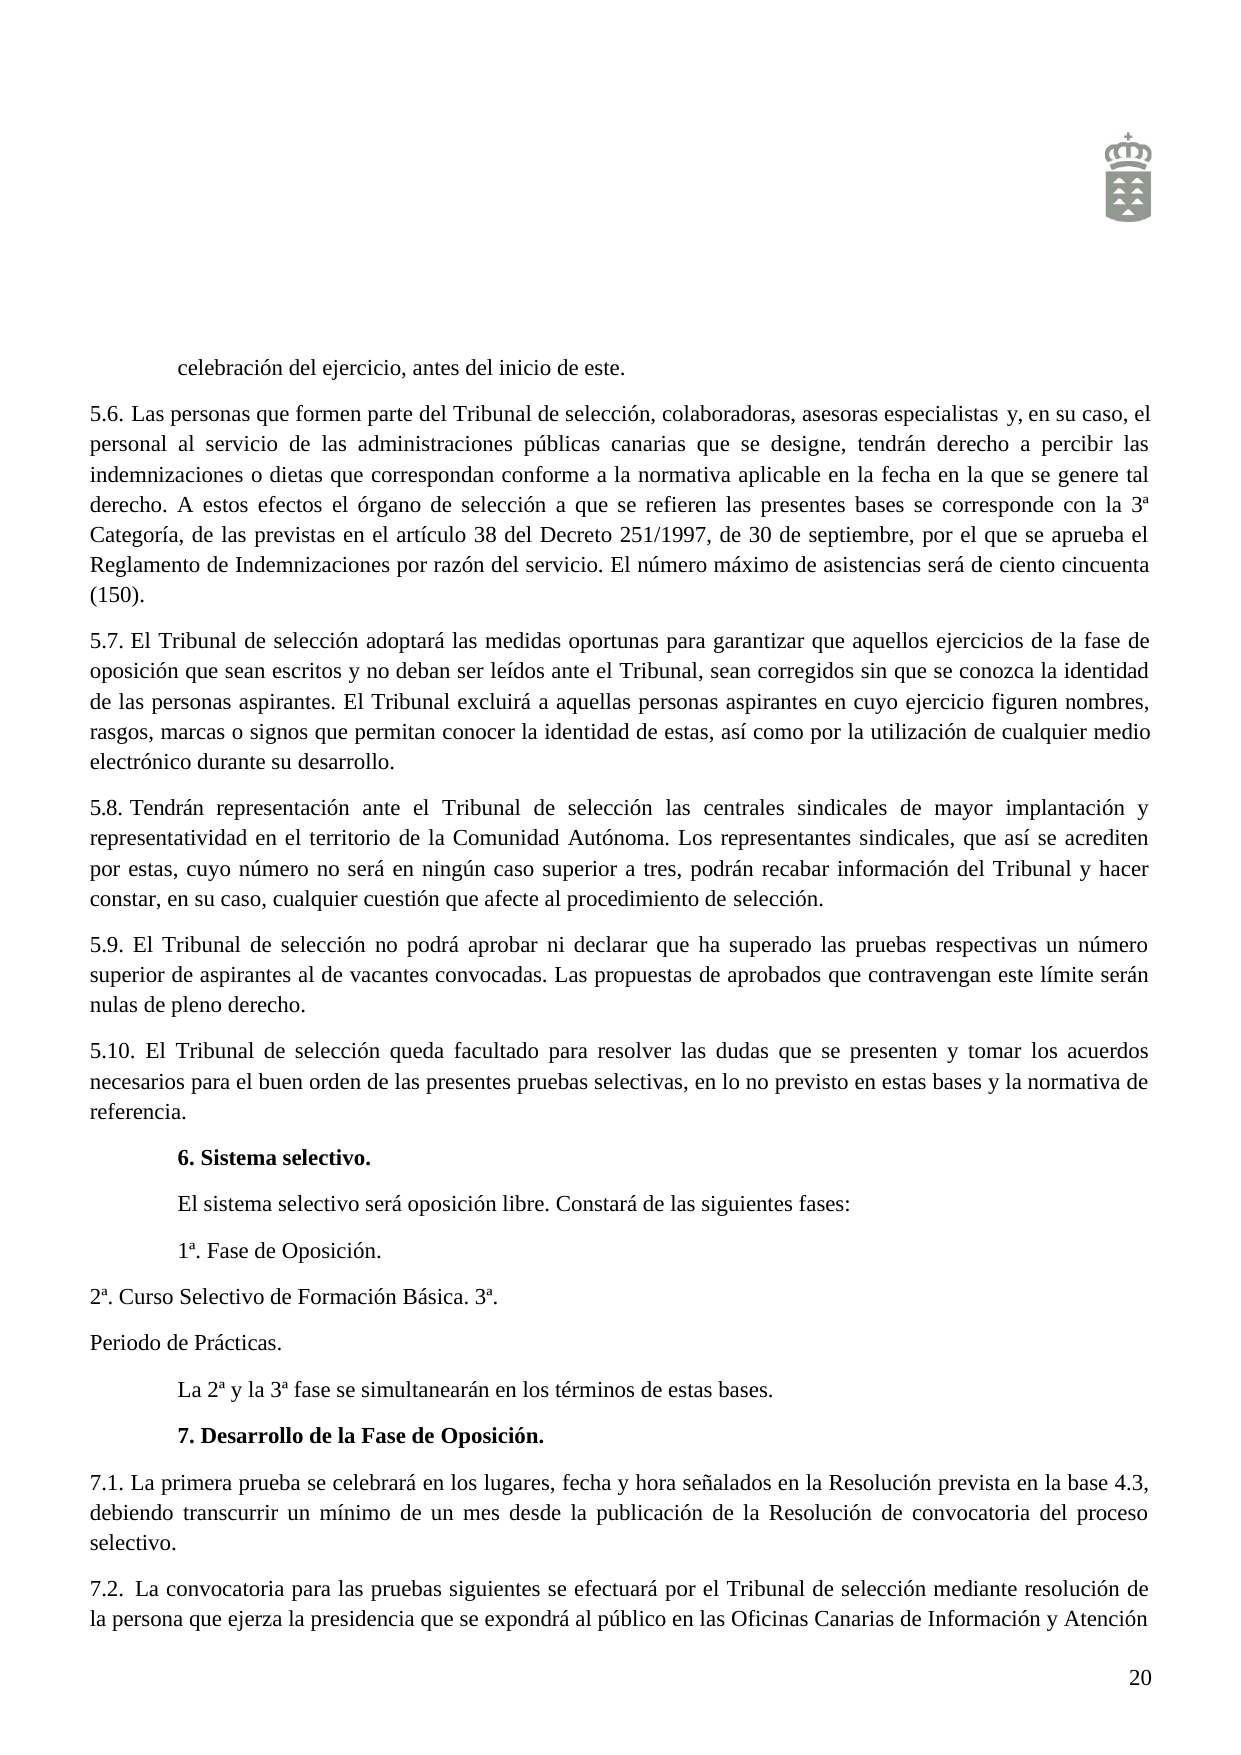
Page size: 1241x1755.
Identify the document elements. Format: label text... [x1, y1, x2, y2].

list Desarrollo de la Fase de Oposición. [177, 1422, 1241, 1448]
text El sistema selectivo será oposición libre. Constará de las siguientes fases: [177, 1191, 1241, 1217]
list El Tribunal de selección queda facultado para resolver las dudas que se presenten y tomar los acuerdos necesarios para el buen orden de las presentes pruebas selectivas, en lo no previsto en estas bases y la normativa de referencia. [89, 1037, 1151, 1124]
list El Tribunal de selección no podrá aprobar ni declarar que ha superado las pruebas respectivas un número superior de aspirantes al de vacantes convocadas. Las propuestas de aprobados que contravengan este límite serán nulas de pleno derecho. [89, 931, 1151, 1018]
list La primera prueba se celebrará en los lugares, fecha y hora señalados en la Resolución prevista en la base 4.3, debiendo transcurrir un mínimo de un mes desde la publicación de la Resolución de convocatoria del proceso selectivo. [89, 1469, 1150, 1555]
list Sistema selectivo. [177, 1144, 1241, 1170]
text 1ª. Fase de Oposición. [177, 1237, 1241, 1263]
list La convocatoria para las pruebas siguientes se efectuará por el Tribunal de selección mediante resolución de la persona que ejerza la presidencia que se expondrá al público en las Oficinas Canarias de Información y Atención [89, 1575, 1150, 1632]
text La 2ª y la 3ª fase se simultanearán en los términos de estas bases. [177, 1376, 1241, 1402]
list Las personas que formen parte del Tribunal de selección, colaboradoras, asesoras especialistas y, en su caso, el personal al servicio de las administraciones públicas canarias que se designe, tendrán derecho a percibir las indemnizaciones o dietas que correspondan conforme a la normativa aplicable en la fecha en la que se genere tal derecho. A estos efectos el órgano de selección a que se refieren las presentes bases se corresponde con la 3ª Categoría, de las previstas en el artículo 38 del Decreto 251/1997, de 30 de septiembre, por el que se aprueba el Reglamento de Indemnizaciones por razón del servicio. El número máximo de asistencias será de ciento cincuenta (150). [89, 400, 1151, 608]
list El Tribunal de selección adoptará las medidas oportunas para garantizar que aquellos ejercicios de la fase de oposición que sean escritos y no deban ser leídos ante el Tribunal, sean corregidos sin que se conozca la identidad de las personas aspirantes. El Tribunal excluirá a aquellas personas aspirantes en cuyo ejercicio figuren nombres, rasgos, marcas o signos que permitan conocer la identidad de estas, así como por la utilización de cualquier medio electrónico durante su desarrollo. [89, 627, 1152, 774]
text 2ª. Curso Selectivo de Formación Básica. 3ª. Periodo de Prácticas. [89, 1283, 559, 1356]
text celebración del ejercicio, antes del inicio de este. [177, 354, 1241, 380]
list Tendrán representación ante el Tribunal de selección las centrales sindicales de mayor implantación y representatividad en el territorio de la Comunidad Autónoma. Los representantes sindicales, que así se acrediten por estas, cuyo número no será en ningún caso superior a tres, podrán recabar información del Tribunal y hacer constar, en su caso, cualquier cuestión que afecte al procedimiento de selección. [89, 794, 1151, 911]
